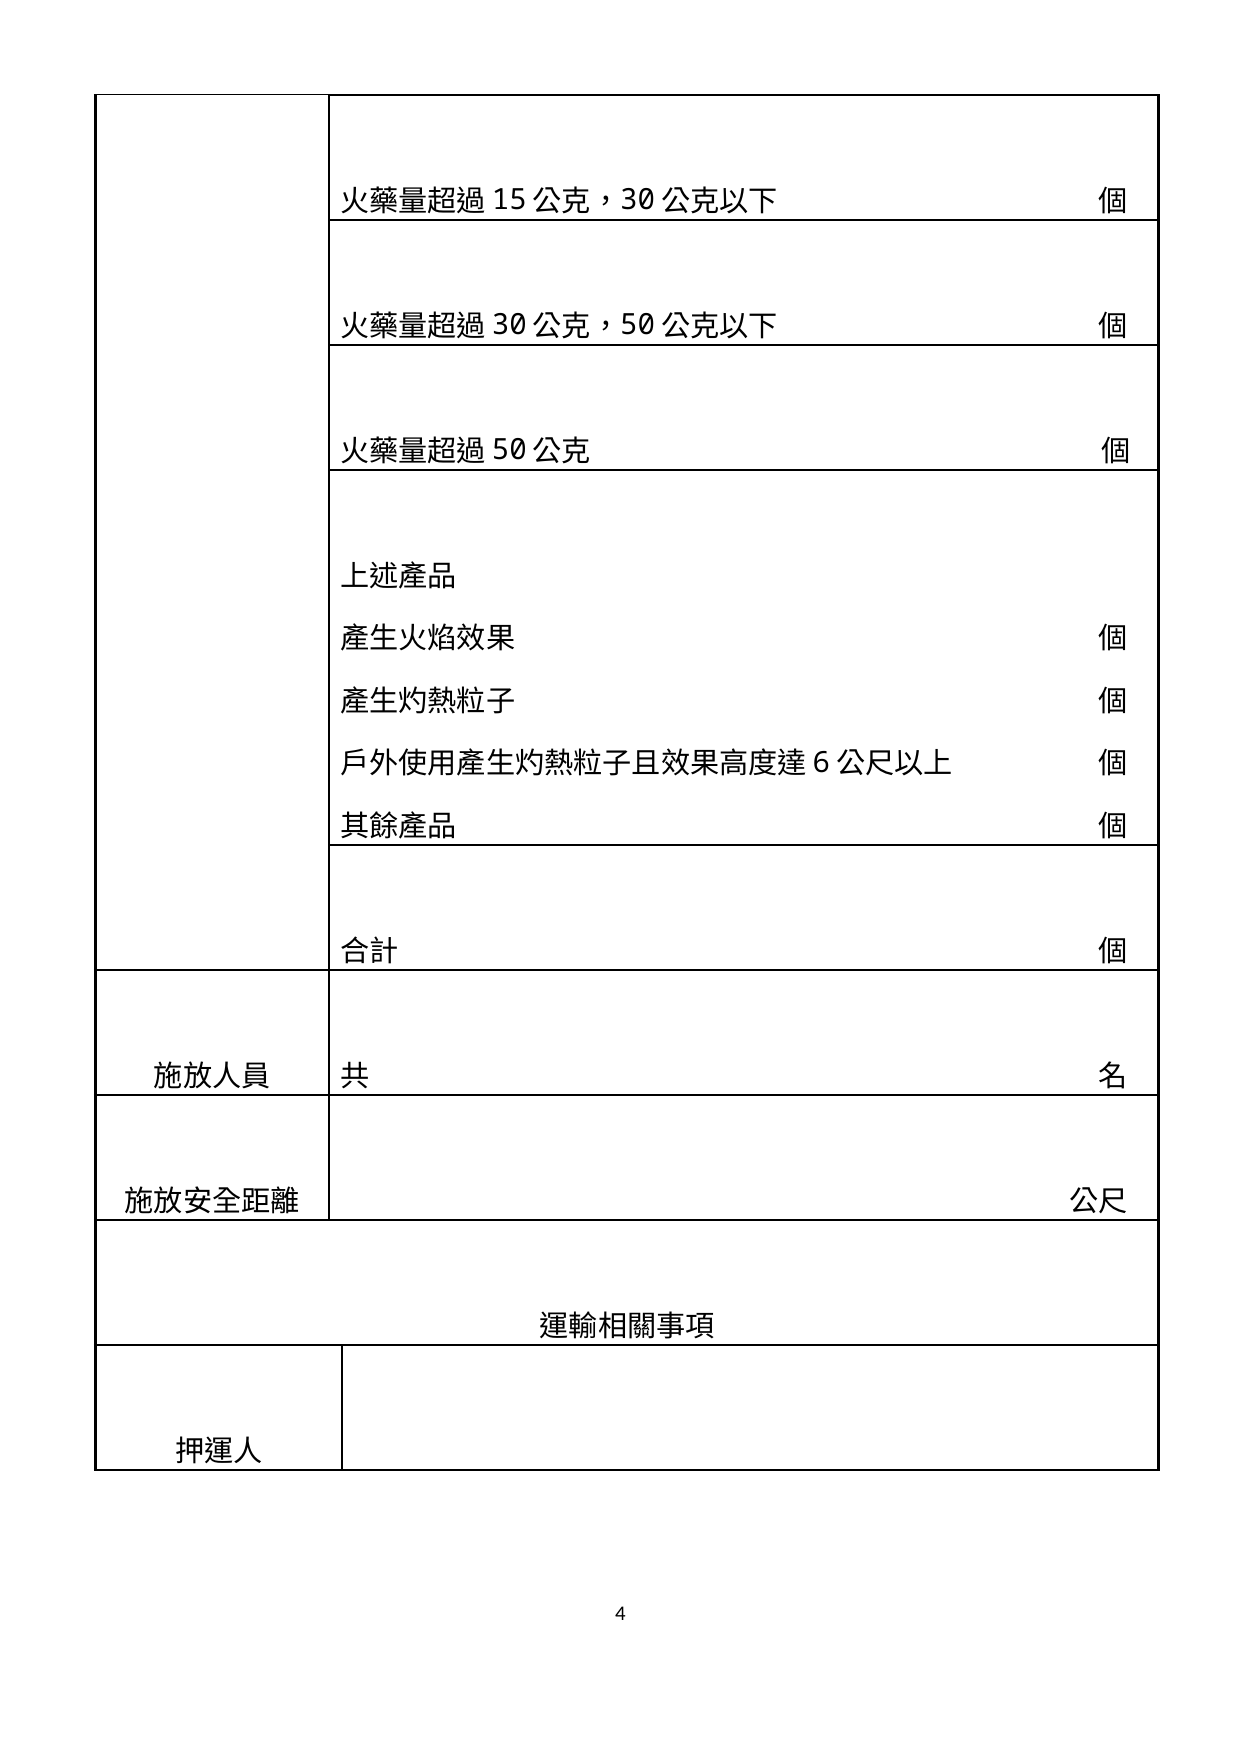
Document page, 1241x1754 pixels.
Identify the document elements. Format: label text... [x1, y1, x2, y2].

table_cell 火藥量超過15公克，30公克以下 個 [330, 96, 1157, 219]
table_cell 公尺 [330, 1096, 1157, 1219]
table_cell 施放人員 [97, 971, 328, 1094]
table_cell 施放安全距離 [97, 1096, 328, 1219]
table_cell [343, 1346, 1157, 1469]
table_cell 運輸相關事項 [97, 1221, 1157, 1344]
table_cell 合計 個 [330, 846, 1157, 969]
table_cell [97, 95, 328, 969]
table_cell 火藥量超過30公克，50公克以下 個 [330, 221, 1157, 344]
table_cell 共 名 [330, 971, 1157, 1094]
table_cell 上述產品 產生火焰效果 個 產生灼熱粒子 個 戶外使用產生灼熱粒子且效果高度達6公尺以上 個 其餘產品 個 [330, 471, 1157, 844]
table_cell 押運人 [97, 1346, 341, 1469]
table_cell 火藥量超過50公克 個 [330, 346, 1157, 469]
